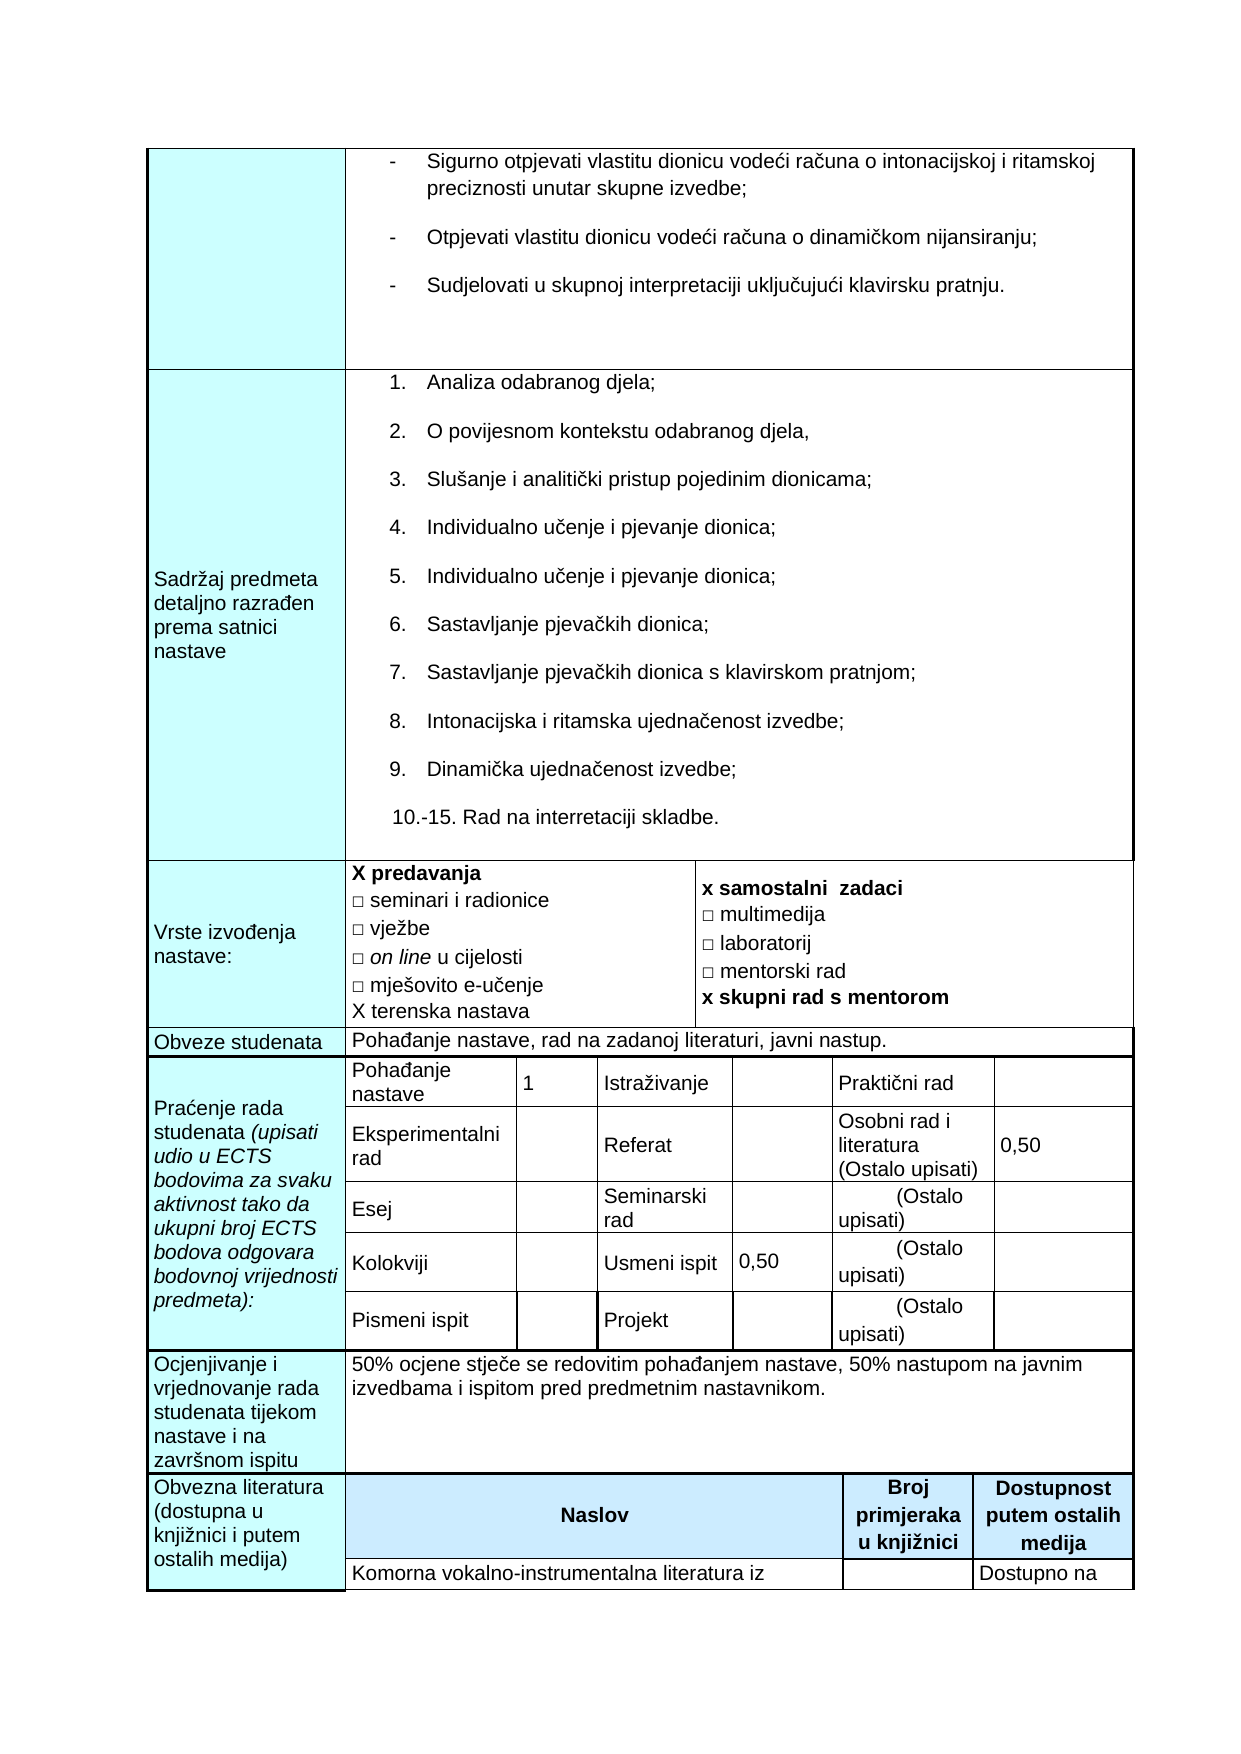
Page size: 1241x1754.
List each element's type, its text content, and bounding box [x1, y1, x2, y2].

table_cell Kolokviji [346, 1233, 516, 1291]
table_cell Sigurno otpjevati vlastitu dionicu vodeći računa o intonacijskoj i ritamskoj preciznosti unutar skupne izvedbe; Otpjevati vlastitu dionicu vodeći računa o dinamičkom nijansiranju; Sudjelovati u skupnoj interpretaciji uključujući klavirsku pratnju. [346, 149, 1132, 369]
table_cell Referat [598, 1107, 732, 1181]
table_cell 0,50 [995, 1107, 1132, 1181]
table_cell 0,50 [733, 1233, 832, 1291]
table_cell Naslov [346, 1475, 842, 1558]
table_cell [995, 1233, 1132, 1291]
table_cell Broj primjeraka u knjižnici [844, 1475, 972, 1558]
table_cell Dostupno na [974, 1560, 1132, 1589]
table_cell Seminarski rad [598, 1182, 732, 1232]
table_cell x samostalni zadaci ☐ multimedija ☐ laboratorij ☐ mentorski rad x skupni rad s mentorom [696, 861, 1133, 1027]
table_cell Vrste izvođenja nastave: [149, 861, 345, 1027]
table_cell Pismeni ispit [346, 1292, 516, 1349]
table_cell Usmeni ispit [598, 1233, 732, 1291]
table_cell [733, 1058, 832, 1106]
table_cell 50% ocjene stječe se redovitim pohađanjem nastave, 50% nastupom na javnim izvedbama i ispitom pred predmetnim nastavnikom. [346, 1352, 1132, 1472]
table_cell Eksperimentalni rad [346, 1107, 516, 1181]
table_cell (Ostalo upisati) [833, 1292, 993, 1349]
table_cell (Ostalo upisati) [833, 1182, 994, 1232]
table_cell [517, 1233, 597, 1291]
table_cell [733, 1182, 832, 1232]
table_cell X predavanja ☐ seminari i radionice ☐ vježbe ☐ on line u cijelosti ☐ mješovito e-učenje X terenska nastava [346, 861, 695, 1027]
table_cell Obveze studenata [149, 1028, 345, 1055]
table_cell 1 [517, 1058, 597, 1106]
table_cell Sadržaj predmeta detaljno razrađen prema satnici nastave [149, 370, 345, 860]
table_cell [995, 1292, 1132, 1349]
table_cell [149, 149, 345, 369]
table_cell [734, 1292, 831, 1349]
table_cell Komorna vokalno-instrumentalna literatura iz [346, 1559, 842, 1589]
table_cell (Ostalo upisati) [833, 1233, 994, 1291]
table_cell Projekt [599, 1292, 732, 1349]
table_cell Osobni rad i literatura (Ostalo upisati) [833, 1107, 994, 1181]
table_cell Analiza odabranog djela; O povijesnom kontekstu odabranog djela, Slušanje i analitički pristup pojedinim dionicama; Individualno učenje i pjevanje dionica; Individualno učenje i pjevanje dionica; Sastavljanje pjevačkih dionica; Sastavljanje pjevačkih dionica s klavirskom pratnjom; Intonacijska i ritamska ujednačenost izvedbe; Dinamička ujednačenost izvedbe; 10.-15. Rad na interretaciji skladbe. [346, 370, 1132, 860]
table_cell Pohađanje nastave, rad na zadanoj literaturi, javni nastup. [346, 1028, 1132, 1055]
table_cell [517, 1107, 597, 1181]
table_cell Esej [346, 1182, 516, 1232]
table_cell Obvezna literatura (dostupna u knjižnici i putem ostalih medija) [149, 1475, 345, 1589]
table_cell [995, 1182, 1132, 1232]
table_cell [995, 1058, 1132, 1106]
table_cell Istraživanje [598, 1058, 732, 1106]
table_cell Pohađanje nastave [346, 1058, 516, 1106]
table_cell Praktični rad [833, 1058, 994, 1106]
table_cell Dostupnost putem ostalih medija [974, 1475, 1132, 1558]
table_cell [517, 1182, 597, 1232]
table_cell Praćenje rada studenata (upisati udio u ECTS bodovima za svaku aktivnost tako da ukupni broj ECTS bodova odgovara bodovnoj vrijednosti predmeta): [149, 1058, 345, 1349]
table_cell [518, 1292, 596, 1349]
table_cell [844, 1560, 972, 1589]
table_cell Ocjenjivanje i vrjednovanje rada studenata tijekom nastave i na završnom ispitu [149, 1352, 345, 1472]
table_cell [733, 1107, 832, 1181]
